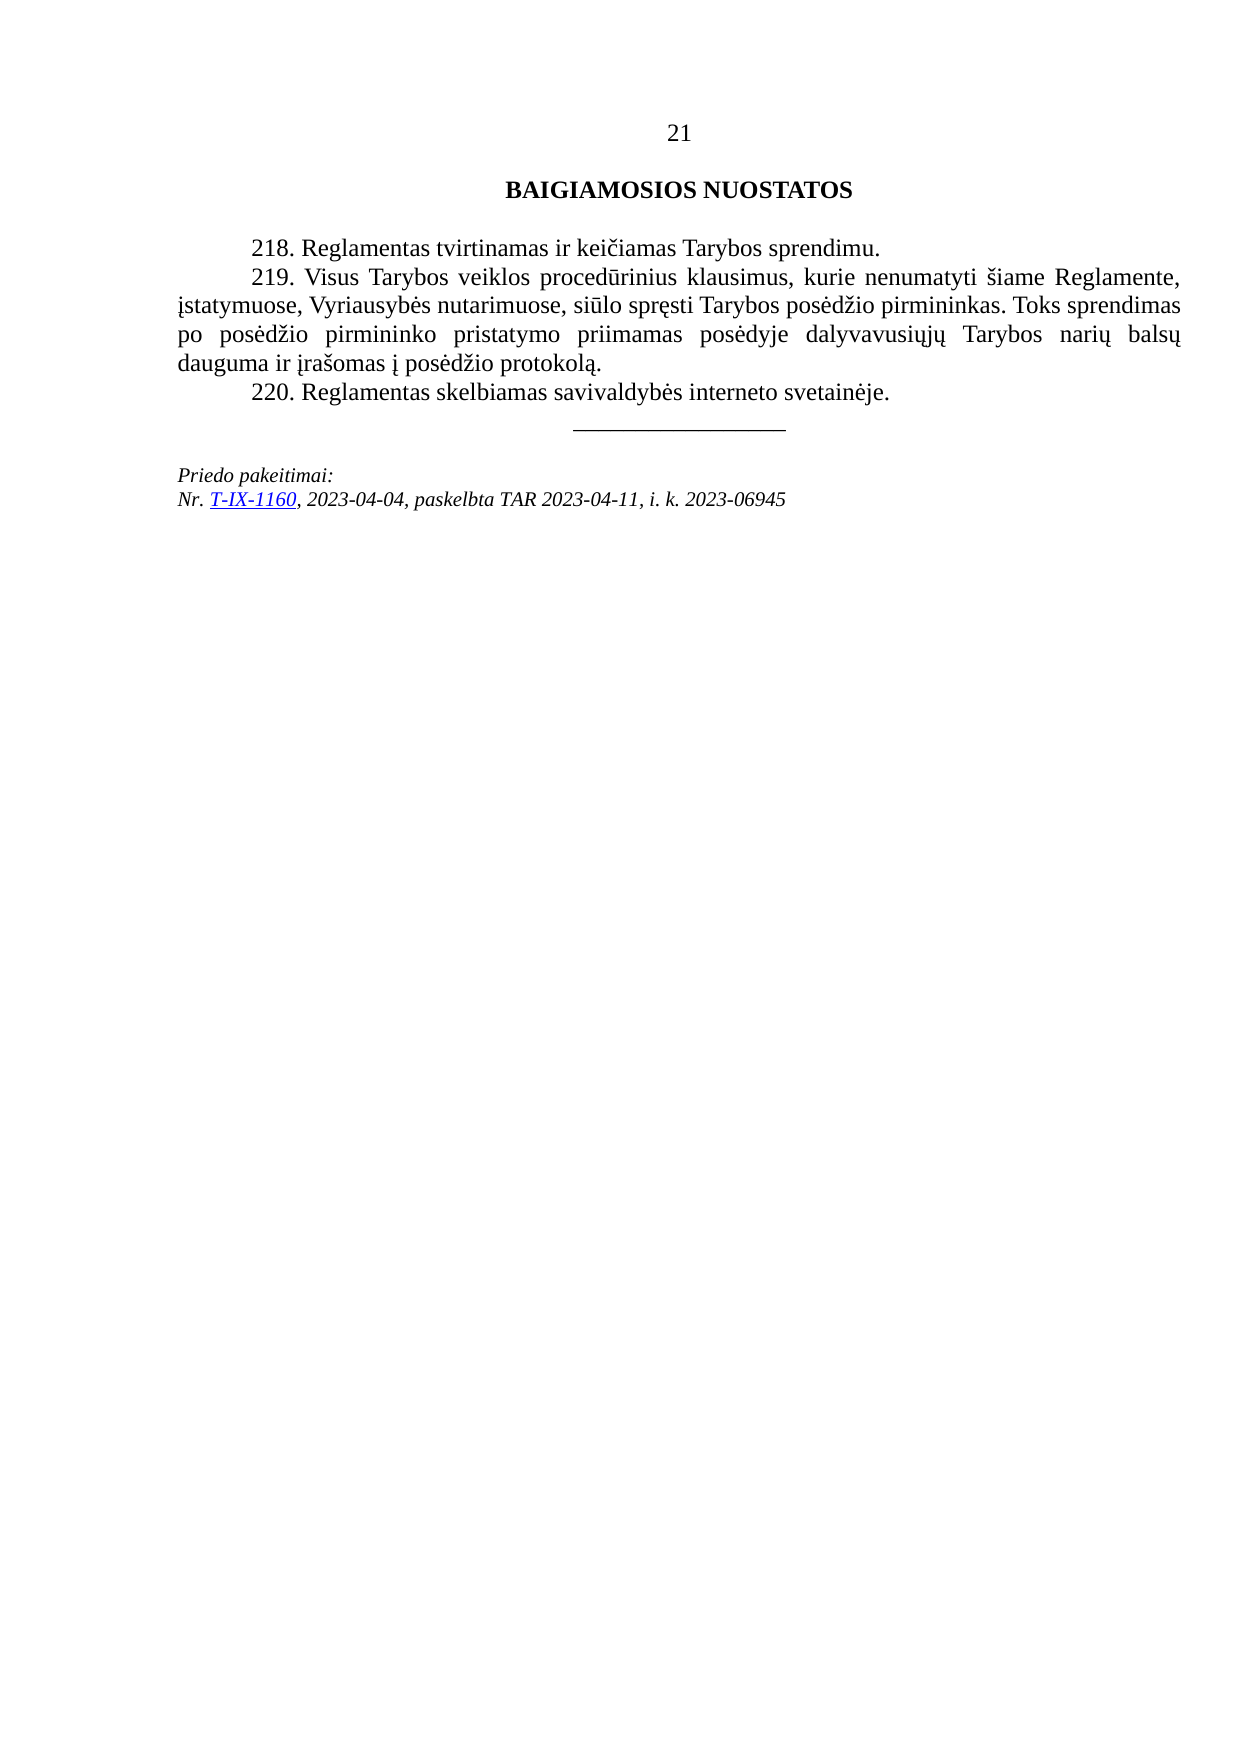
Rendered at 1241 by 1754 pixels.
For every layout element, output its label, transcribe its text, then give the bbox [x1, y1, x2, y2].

text Nr. T-IX-1160, 2023-04-04, paskelbta TAR 2023-04-11, i. k. 2023-06945 [177, 487, 1181, 511]
text _________________ [177, 406, 1181, 434]
text BAIGIAMOSIOS NUOSTATOS [177, 176, 1181, 204]
text 218. Reglamentas tvirtinamas ir keičiamas Tarybos sprendimu. [177, 233, 1181, 262]
text Priedo pakeitimai: [177, 463, 1181, 487]
text 220. Reglamentas skelbiamas savivaldybės interneto svetainėje. [177, 377, 1181, 406]
text 219. Visus Tarybos veiklos procedūrinius klausimus, kurie nenumatyti šiame Reglamente, įstatymuose, Vyriausybės nutarimuose, siūlo spręsti Tarybos posėdžio pirmininkas. Toks sprendimas po posėdžio pirmininko pristatymo priimamas posėdyje dalyvavusiųjų Tarybos narių balsų dauguma ir įrašomas į posėdžio protokolą. [177, 262, 1181, 377]
